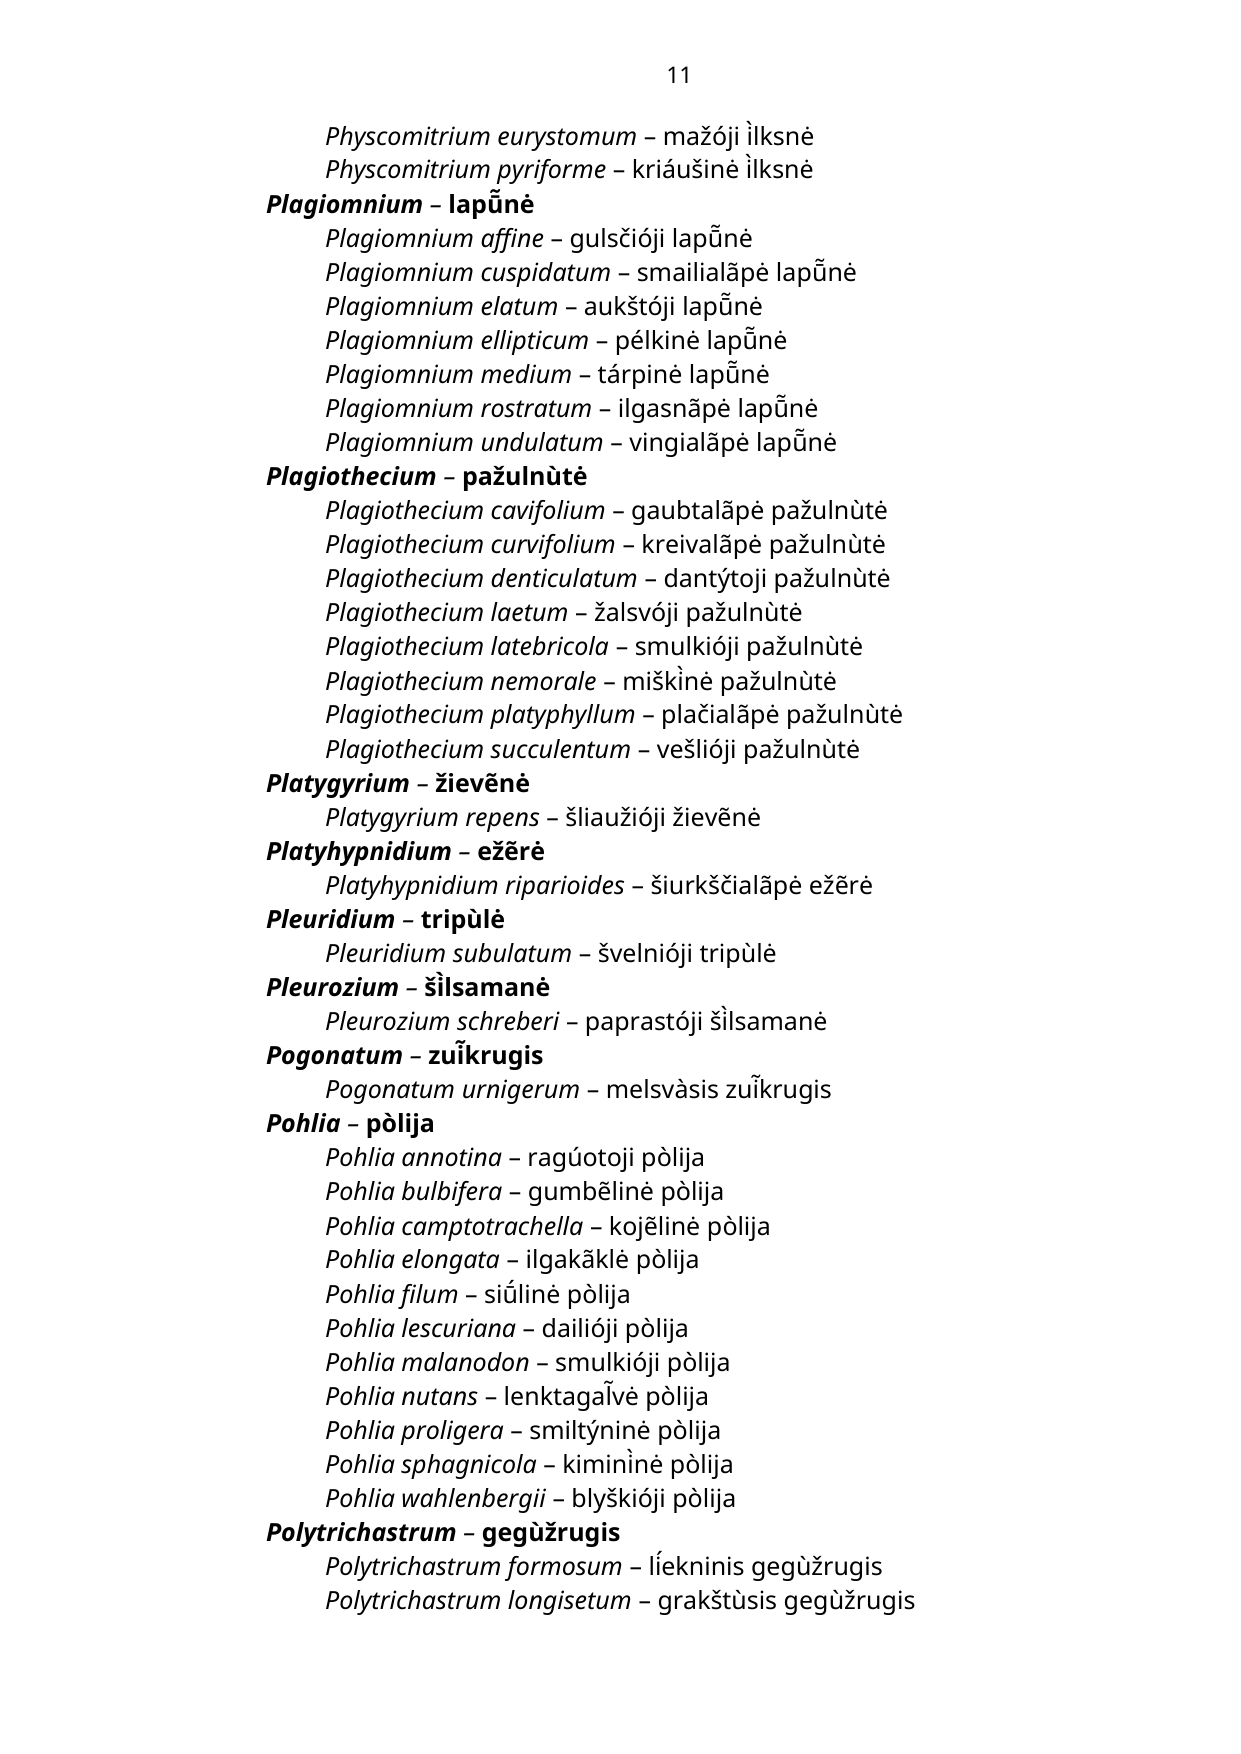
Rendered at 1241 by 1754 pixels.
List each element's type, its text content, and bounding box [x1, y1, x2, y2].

text Pleuridium subulatum – švelnióji tripùlė [177, 936, 1181, 970]
text Pohlia nutans – lenktagal̃vė pòlija [177, 1378, 1181, 1412]
text Platyhypnidium riparioides – šiurkščialãpė ežẽrė [177, 867, 1181, 902]
text Plagiothecium platyphyllum – plačialãpė pažulnùtė [177, 697, 1181, 731]
text Plagiomnium – lapū̃nė [177, 186, 1181, 220]
text Pleuridium – tripùlė [177, 902, 1181, 936]
text Pohlia malanodon – smulkióji pòlija [177, 1344, 1181, 1378]
text Pohlia – pòlija [177, 1106, 1181, 1140]
text Polytrichastrum formosum – li̇́ekninis gegùžrugis [177, 1549, 1181, 1583]
text Pohlia elongata – ilgakãklė pòlija [177, 1242, 1181, 1276]
text Pohlia sphagnicola – kimini̇̀nė pòlija [177, 1447, 1181, 1481]
text Plagiothecium nemorale – miški̇̀nė pažulnùtė [177, 663, 1181, 697]
text Physcomitrium eurystomum – mažóji i̇̀lksnė [177, 118, 1181, 152]
text Pohlia filum – siū́linė pòlija [177, 1276, 1181, 1310]
text Plagiothecium laetum – žalsvóji pažulnùtė [177, 595, 1181, 629]
text Physcomitrium pyriforme – kriáušinė i̇̀lksnė [177, 152, 1181, 186]
text Polytrichastrum longisetum – grakštùsis gegùžrugis [177, 1583, 1181, 1617]
text Plagiothecium cavifolium – gaubtalãpė pažulnùtė [177, 493, 1181, 527]
text Platyhypnidium – ežẽrė [177, 833, 1181, 867]
text Pohlia lescuriana – dailióji pòlija [177, 1310, 1181, 1344]
text Pohlia camptotrachella – kojẽlinė pòlija [177, 1208, 1181, 1242]
text Pogonatum – zui̇̃krugis [177, 1038, 1181, 1072]
text Pohlia wahlenbergii – blyškióji pòlija [177, 1481, 1181, 1515]
text Plagiomnium undulatum – vingialãpė lapū̃nė [177, 425, 1181, 459]
text Platygyrium repens – šliaužióji žievẽnė [177, 799, 1181, 833]
text Plagiomnium ellipticum – pélkinė lapū̃nė [177, 322, 1181, 357]
text Plagiomnium cuspidatum – smailialãpė lapū̃nė [177, 254, 1181, 288]
text Plagiomnium rostratum – ilgasnãpė lapū̃nė [177, 391, 1181, 425]
text Pleurozium – ši̇̀lsamanė [177, 970, 1181, 1004]
text Plagiothecium – pažulnùtė [177, 459, 1181, 493]
text Plagiomnium medium – tárpinė lapū̃nė [177, 357, 1181, 391]
text Pohlia proligera – smiltýninė pòlija [177, 1412, 1181, 1447]
text Plagiothecium denticulatum – dantýtoji pažulnùtė [177, 561, 1181, 595]
text Pleurozium schreberi – paprastóji ši̇̀lsamanė [177, 1004, 1181, 1038]
text Plagiothecium curvifolium – kreivalãpė pažulnùtė [177, 527, 1181, 561]
text Pohlia annotina – ragúotoji pòlija [177, 1140, 1181, 1174]
text Plagiomnium affine – gulsčióji lapū̃nė [177, 220, 1181, 254]
text Plagiothecium latebricola – smulkióji pažulnùtė [177, 629, 1181, 663]
text Polytrichastrum – gegùžrugis [177, 1515, 1181, 1549]
text Plagiothecium succulentum – vešlióji pažulnùtė [177, 731, 1181, 765]
text Platygyrium – žievẽnė [177, 765, 1181, 799]
text Pogonatum urnigerum – melsvàsis zui̇̃krugis [177, 1072, 1181, 1106]
text Plagiomnium elatum – aukštóji lapū̃nė [177, 288, 1181, 322]
text Pohlia bulbifera – gumbẽlinė pòlija [177, 1174, 1181, 1208]
